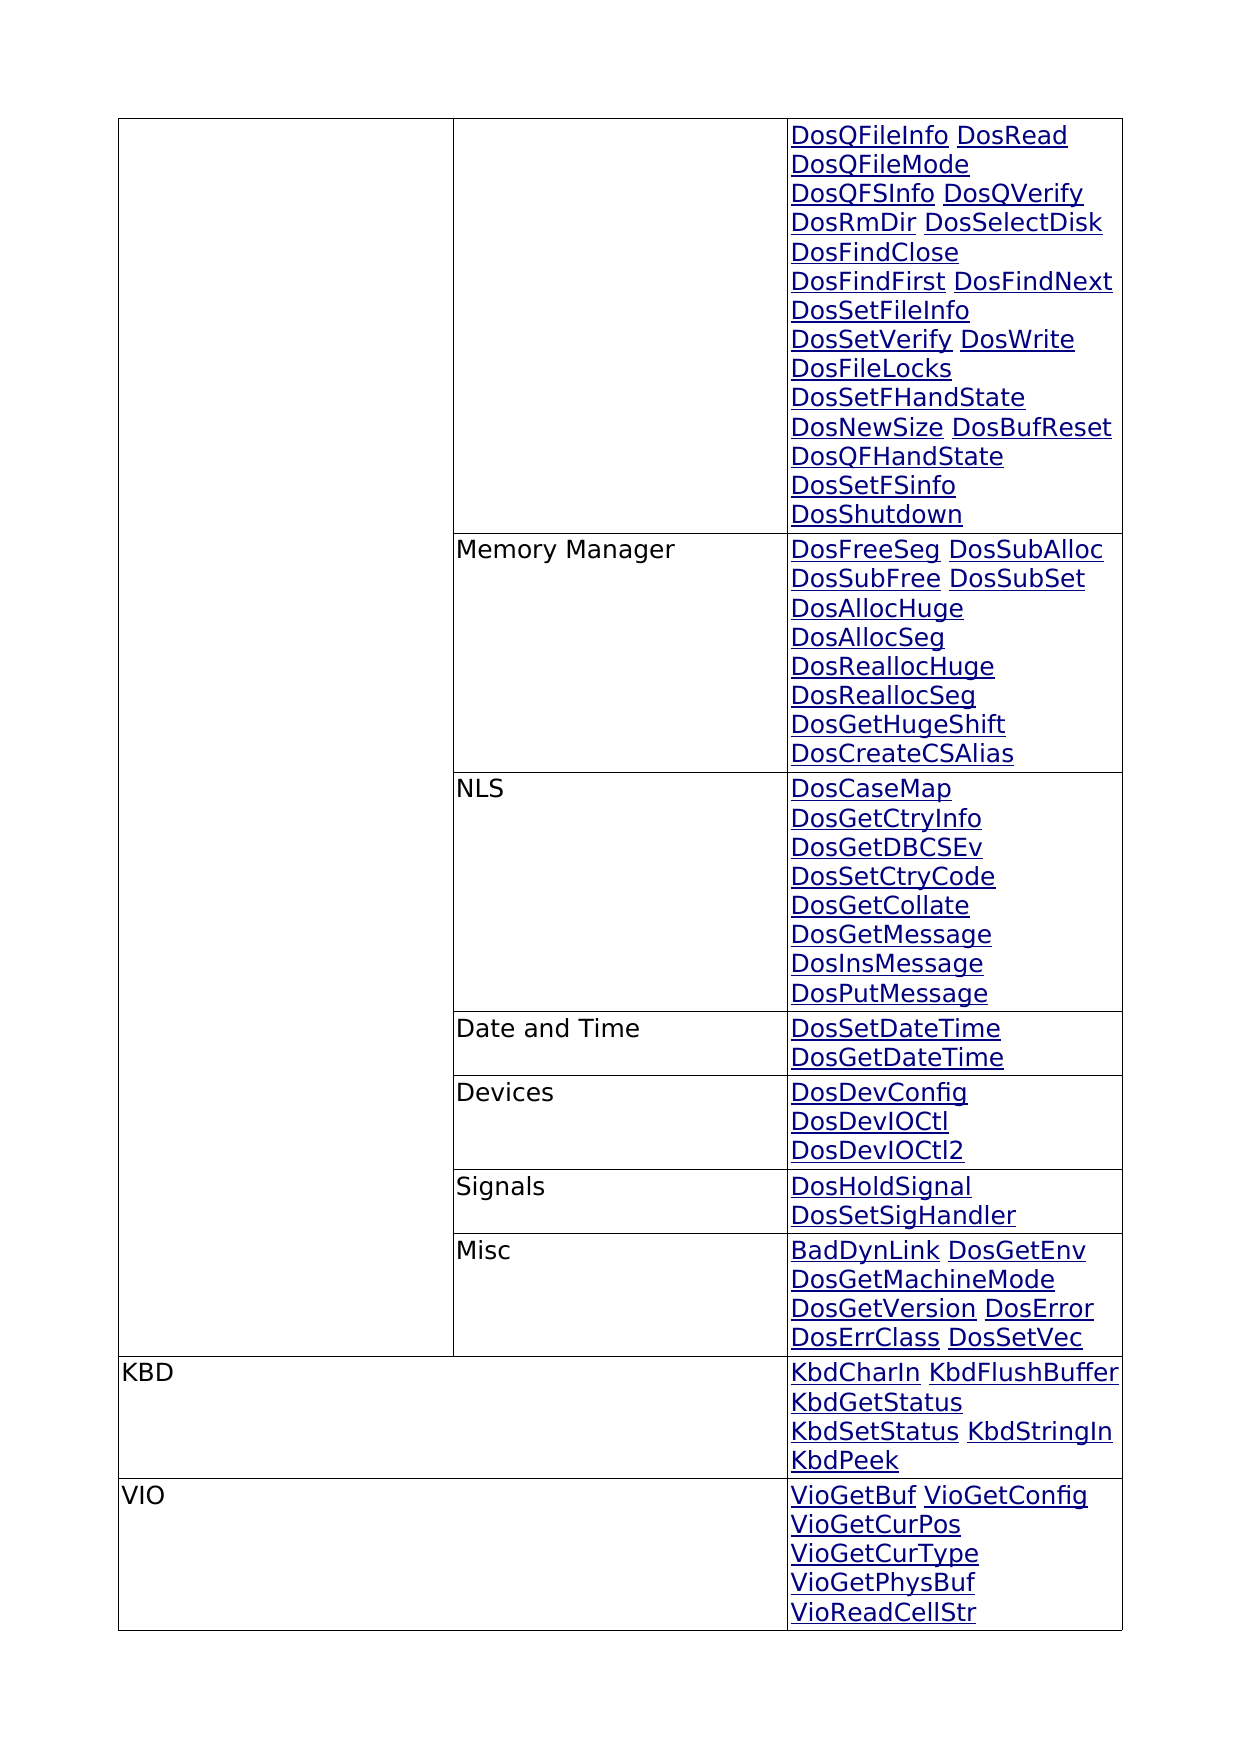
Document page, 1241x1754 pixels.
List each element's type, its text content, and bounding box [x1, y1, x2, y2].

table_cell DosHoldSignal DosSetSigHandler [788, 1170, 1122, 1233]
table_cell VioGetBuf VioGetConfig VioGetCurPos VioGetCurType VioGetPhysBuf VioReadCellStr [788, 1479, 1122, 1630]
table_cell Devices [454, 1076, 787, 1169]
table_cell NLS [454, 773, 787, 1011]
table_cell DosDevConfig DosDevIOCtl DosDevIOCtl2 [788, 1076, 1122, 1169]
table_cell DosQFileInfo DosRead DosQFileMode DosQFSInfo DosQVerify DosRmDir DosSelectDisk DosFindClose DosFindFirst DosFindNext DosSetFileInfo DosSetVerify DosWrite DosFileLocks DosSetFHandState DosNewSize DosBufReset DosQFHandState DosSetFSinfo DosShutdown [788, 119, 1122, 532]
table_cell BadDynLink DosGetEnv DosGetMachineMode DosGetVersion DosError DosErrClass DosSetVec [788, 1234, 1122, 1356]
table_cell Signals [454, 1170, 787, 1233]
table_cell KbdCharIn KbdFlushBuffer KbdGetStatus KbdSetStatus KbdStringIn KbdPeek [788, 1357, 1122, 1478]
table_cell [454, 119, 787, 532]
table_cell [119, 119, 453, 1356]
table_cell DosFreeSeg DosSubAlloc DosSubFree DosSubSet DosAllocHuge DosAllocSeg DosReallocHuge DosReallocSeg DosGetHugeShift DosCreateCSAlias [788, 534, 1122, 772]
table_cell Memory Manager [454, 534, 787, 772]
table_cell Misc [454, 1234, 787, 1356]
table_cell VIO [119, 1479, 787, 1630]
table_cell KBD [119, 1357, 787, 1478]
table_cell Date and Time [454, 1012, 787, 1075]
table_cell DosCaseMap DosGetCtryInfo DosGetDBCSEv DosSetCtryCode DosGetCollate DosGetMessage DosInsMessage DosPutMessage [788, 773, 1122, 1011]
table_cell DosSetDateTime DosGetDateTime [788, 1012, 1122, 1075]
